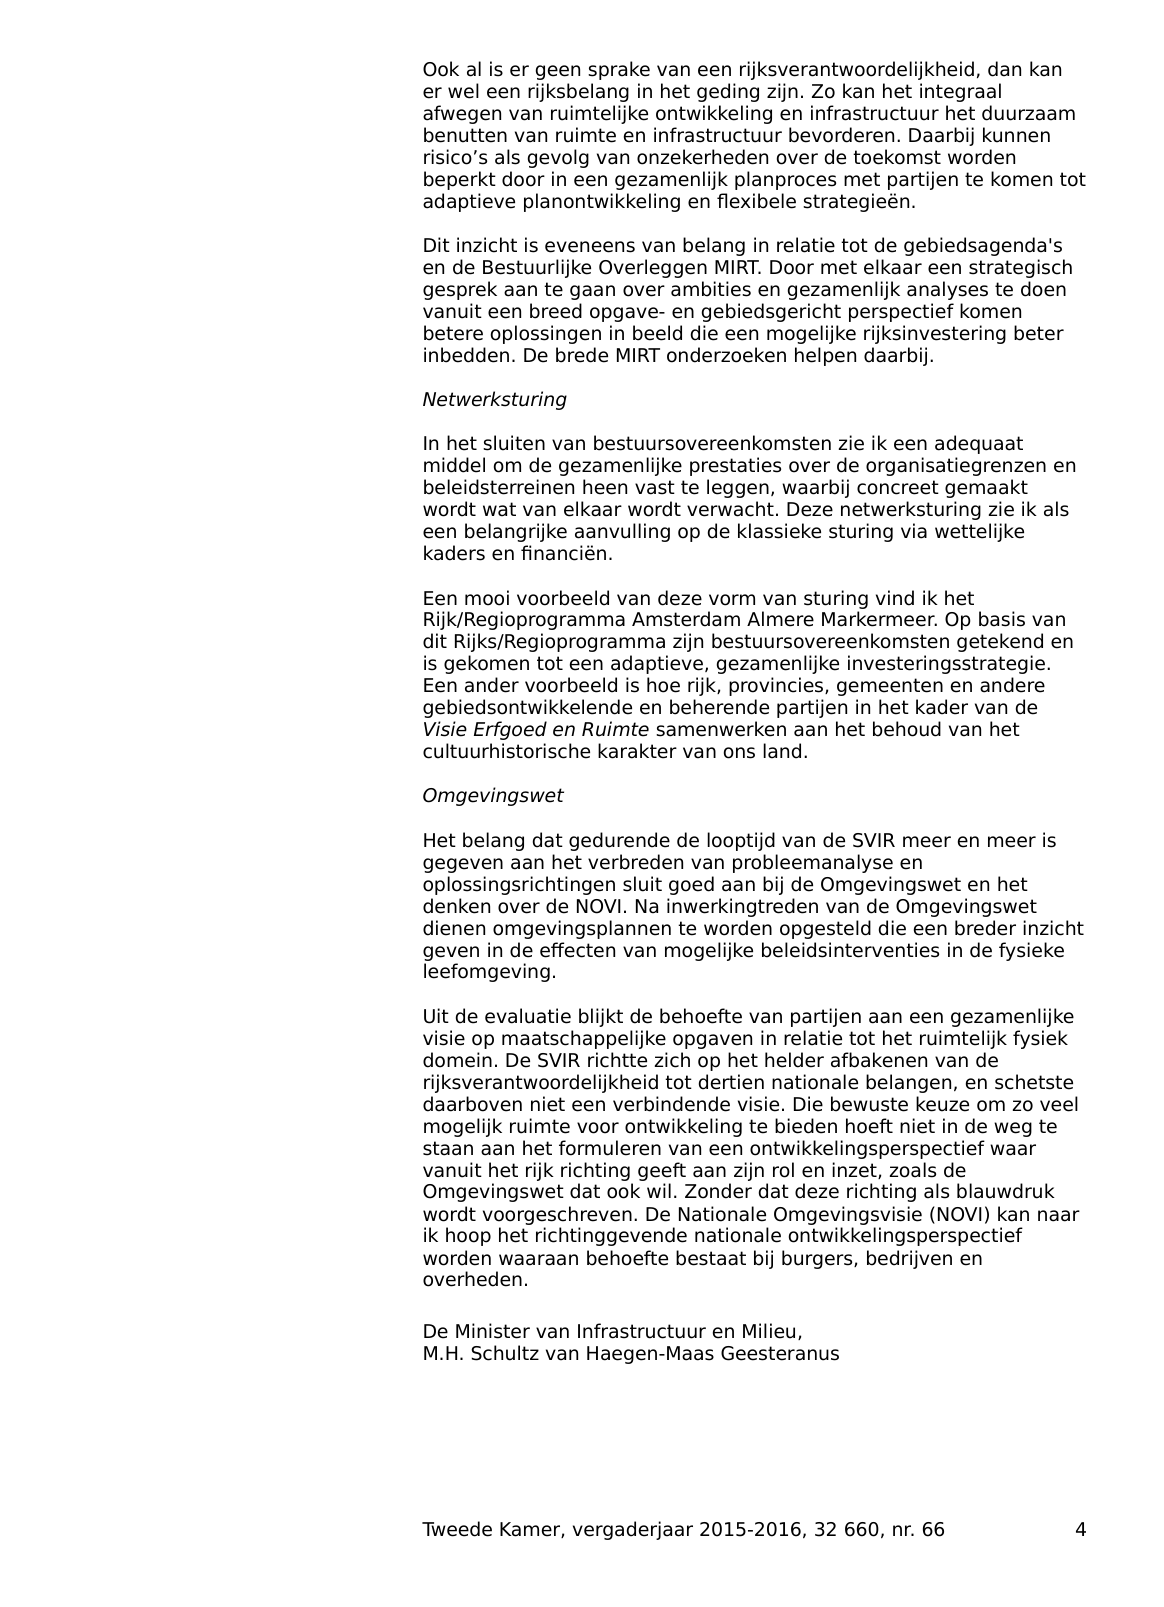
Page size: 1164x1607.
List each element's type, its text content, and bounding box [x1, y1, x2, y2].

text Ook al is er geen sprake van een rijksverantwoordelijkheid, dan kan er wel een rijksbelang in het geding zijn. Zo kan het integraal afwegen van ruimtelijke ontwikkeling en infrastructuur het duurzaam benutten van ruimte en infrastructuur bevorderen. Daarbij kunnen risico’s als gevolg van onzekerheden over de toekomst worden beperkt door in een gezamenlijk planproces met partijen te komen tot adaptieve planontwikkeling en flexibele strategieën. [422, 59, 1087, 213]
text Dit inzicht is eveneens van belang in relatie tot de gebiedsagenda's en de Bestuurlijke Overleggen MIRT. Door met elkaar een strategisch gesprek aan te gaan over ambities en gezamenlijk analyses te doen vanuit een breed opgave- en gebiedsgericht perspectief komen betere oplossingen in beeld die een mogelijke rijksinvestering beter inbedden. De brede MIRT onderzoeken helpen daarbij. [422, 235, 1087, 367]
subtitle Netwerksturing [422, 389, 1087, 411]
text Uit de evaluatie blijkt de behoefte van partijen aan een gezamenlijke visie op maatschappelijke opgaven in relatie tot het ruimtelijk fysiek domein. De SVIR richtte zich op het helder afbakenen van de rijksverantwoordelijkheid tot dertien nationale belangen, en schetste daarboven niet een verbindende visie. Die bewuste keuze om zo veel mogelijk ruimte voor ontwikkeling te bieden hoeft niet in de weg te staan aan het formuleren van een ontwikkelingsperspectief waar vanuit het rijk richting geeft aan zijn rol en inzet, zoals de Omgevingswet dat ook wil. Zonder dat deze richting als blauwdruk wordt voorgeschreven. De Nationale Omgevingsvisie (NOVI) kan naar ik hoop het richtinggevende nationale ontwikkelingsperspectief worden waaraan behoefte bestaat bij burgers, bedrijven en overheden. [422, 1006, 1087, 1291]
text Het belang dat gedurende de looptijd van de SVIR meer en meer is gegeven aan het verbreden van probleemanalyse en oplossingsrichtingen sluit goed aan bij de Omgevingswet en het denken over de NOVI. Na inwerkingtreden van de Omgevingswet dienen omgevingsplannen te worden opgesteld die een breder inzicht geven in de effecten van mogelijke beleidsinterventies in de fysieke leefomgeving. [422, 829, 1087, 983]
text In het sluiten van bestuursovereenkomsten zie ik een adequaat middel om de gezamenlijke prestaties over de organisatiegrenzen en beleidsterreinen heen vast te leggen, waarbij concreet gemaakt wordt wat van elkaar wordt verwacht. Deze netwerksturing zie ik als een belangrijke aanvulling op de klassieke sturing via wettelijke kaders en financiën. [422, 433, 1087, 565]
text De Minister van Infrastructuur en Milieu, M.H. Schultz van Haegen-Maas Geesteranus [422, 1321, 1087, 1365]
text Een mooi voorbeeld van deze vorm van sturing vind ik het Rijk/Regioprogramma Amsterdam Almere Markermeer. Op basis van dit Rijks/Regioprogramma zijn bestuursovereenkomsten getekend en is gekomen tot een adaptieve, gezamenlijke investeringsstrategie. Een ander voorbeeld is hoe rijk, provincies, gemeenten en andere gebiedsontwikkelende en beherende partijen in het kader van de Visie Erfgoed en Ruimte samenwerken aan het behoud van het cultuurhistorische karakter van ons land. [422, 587, 1087, 763]
subtitle Omgevingswet [422, 785, 1087, 807]
